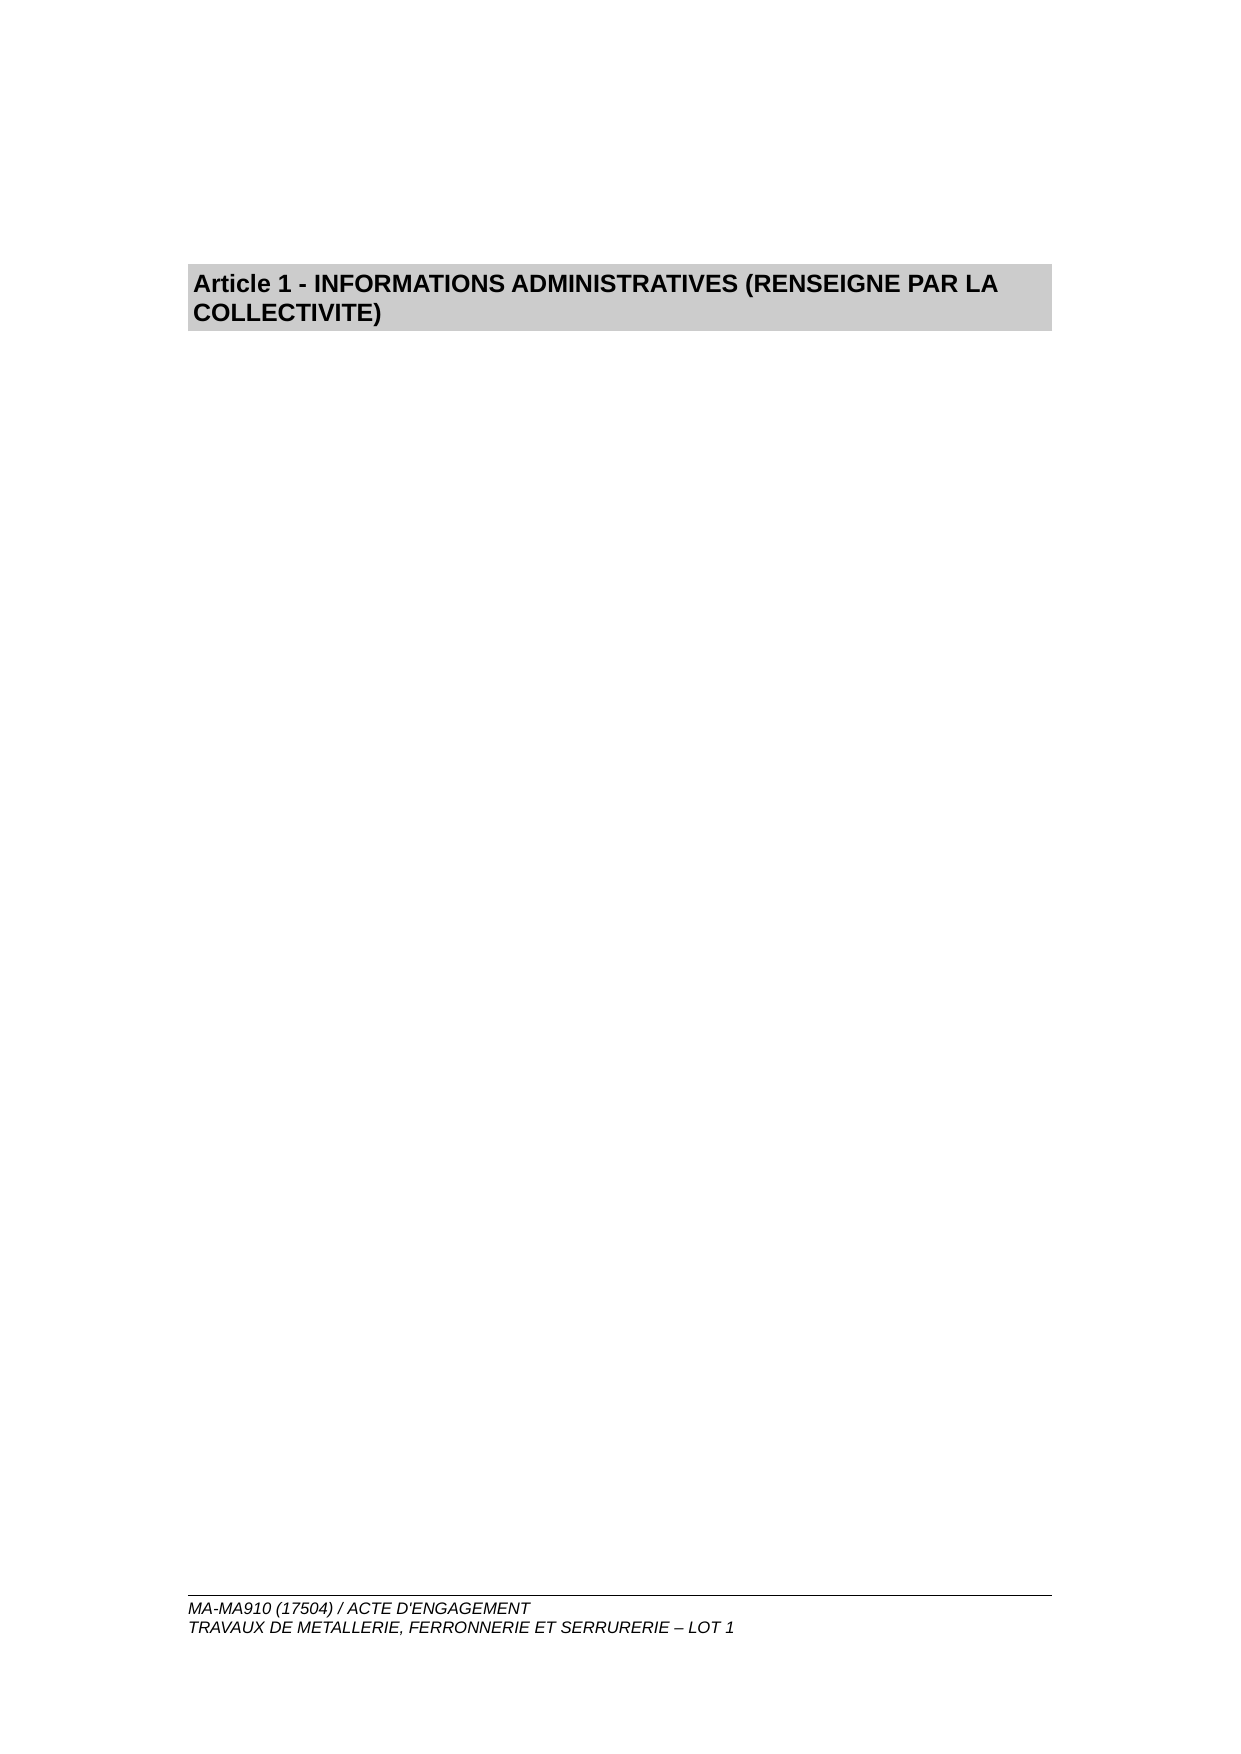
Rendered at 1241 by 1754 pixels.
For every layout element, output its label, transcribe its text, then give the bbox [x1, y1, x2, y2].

subtitle INFORMATIONS ADMINISTRATIVES (RENSEIGNE PAR LA COLLECTIVITE) [190, 266, 1050, 329]
